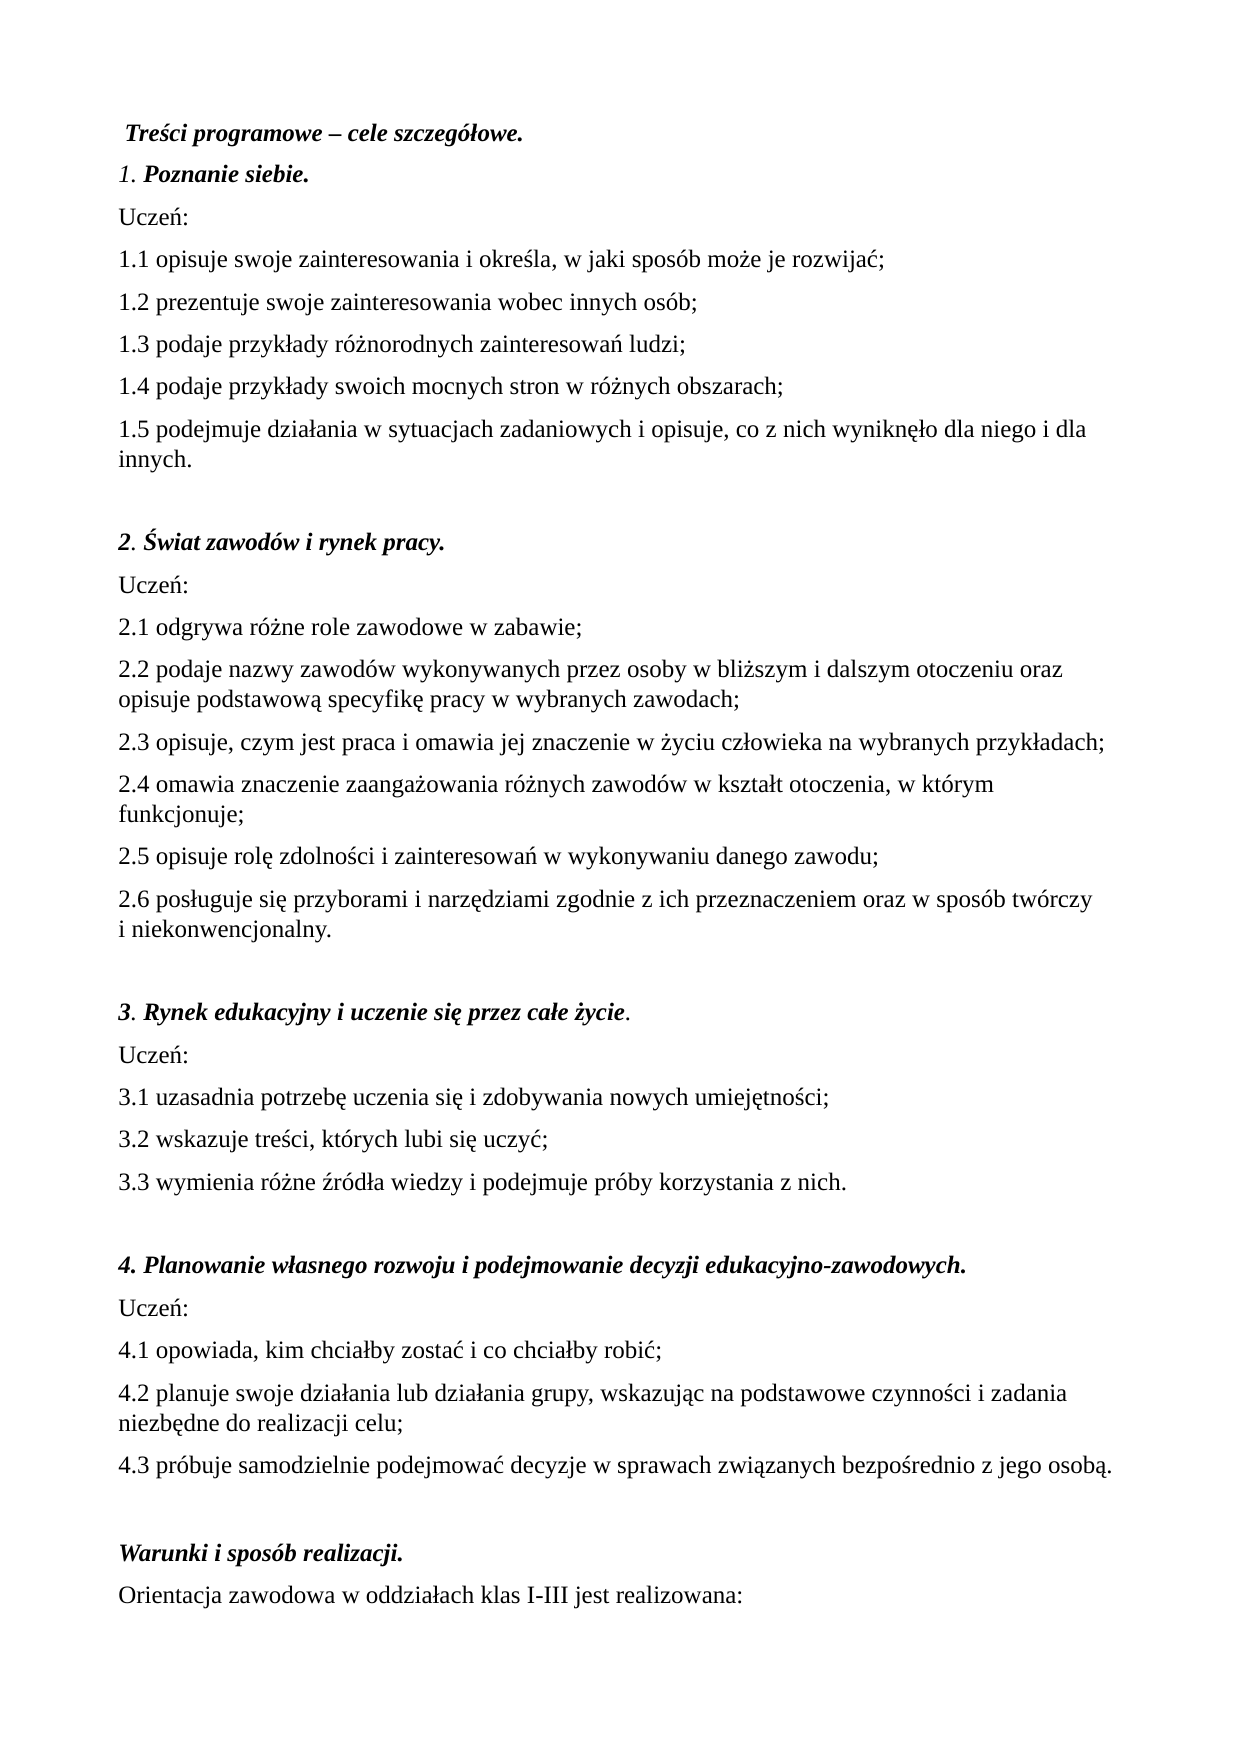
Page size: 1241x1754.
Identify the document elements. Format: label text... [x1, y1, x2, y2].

text 2.3 opisuje, czym jest praca i omawia jej znaczenie w życiu człowieka na wybranych przykładach; [118, 727, 1122, 756]
text 1.4 podaje przykłady swoich mocnych stron w różnych obszarach; [118, 371, 1122, 400]
text Treści programowe – cele szczegółowe. [118, 118, 1122, 147]
text 1.3 podaje przykłady różnorodnych zainteresowań ludzi; [118, 329, 1122, 358]
text 4.2 planuje swoje działania lub działania grupy, wskazując na podstawowe czynności i zadania niezbędne do realizacji celu; [118, 1378, 1122, 1436]
text 2. Świat zawodów i rynek pracy. [118, 527, 1122, 556]
text 4.3 próbuje samodzielnie podejmować decyzje w sprawach związanych bezpośrednio z jego osobą. [118, 1450, 1122, 1479]
text Warunki i sposób realizacji. [118, 1538, 1122, 1567]
text 1.2 prezentuje swoje zainteresowania wobec innych osób; [118, 287, 1122, 315]
text 3. Rynek edukacyjny i uczenie się przez całe życie. [118, 997, 1122, 1026]
text Uczeń: [118, 1293, 1122, 1322]
text Uczeń: [118, 202, 1122, 231]
text Uczeń: [118, 1040, 1122, 1068]
text 2.6 posługuje się przyborami i narzędziami zgodnie z ich przeznaczeniem oraz w sposób twórczy i niekonwencjonalny. [118, 884, 1122, 942]
text Uczeń: [118, 570, 1122, 598]
text 1.1 opisuje swoje zainteresowania i określa, w jaki sposób może je rozwijać; [118, 244, 1122, 273]
text 1. Poznanie siebie. [118, 159, 1122, 188]
text 3.1 uzasadnia potrzebę uczenia się i zdobywania nowych umiejętności; [118, 1082, 1122, 1111]
text 3.3 wymienia różne źródła wiedzy i podejmuje próby korzystania z nich. [118, 1167, 1122, 1196]
text 3.2 wskazuje treści, których lubi się uczyć; [118, 1124, 1122, 1153]
text Orientacja zawodowa w oddziałach klas I-III jest realizowana: [118, 1580, 1122, 1609]
text 4.1 opowiada, kim chciałby zostać i co chciałby robić; [118, 1335, 1122, 1364]
text 4. Planowanie własnego rozwoju i podejmowanie decyzji edukacyjno-zawodowych. [118, 1251, 1122, 1279]
text 2.2 podaje nazwy zawodów wykonywanych przez osoby w bliższym i dalszym otoczeniu oraz opisuje podstawową specyfikę pracy w wybranych zawodach; [118, 654, 1122, 713]
text 2.4 omawia znaczenie zaangażowania różnych zawodów w kształt otoczenia, w którym funkcjonuje; [118, 769, 1122, 828]
text 1.5 podejmuje działania w sytuacjach zadaniowych i opisuje, co z nich wyniknęło dla niego i dla innych. [118, 414, 1122, 472]
text 2.1 odgrywa różne role zawodowe w zabawie; [118, 612, 1122, 641]
text 2.5 opisuje rolę zdolności i zainteresowań w wykonywaniu danego zawodu; [118, 841, 1122, 870]
